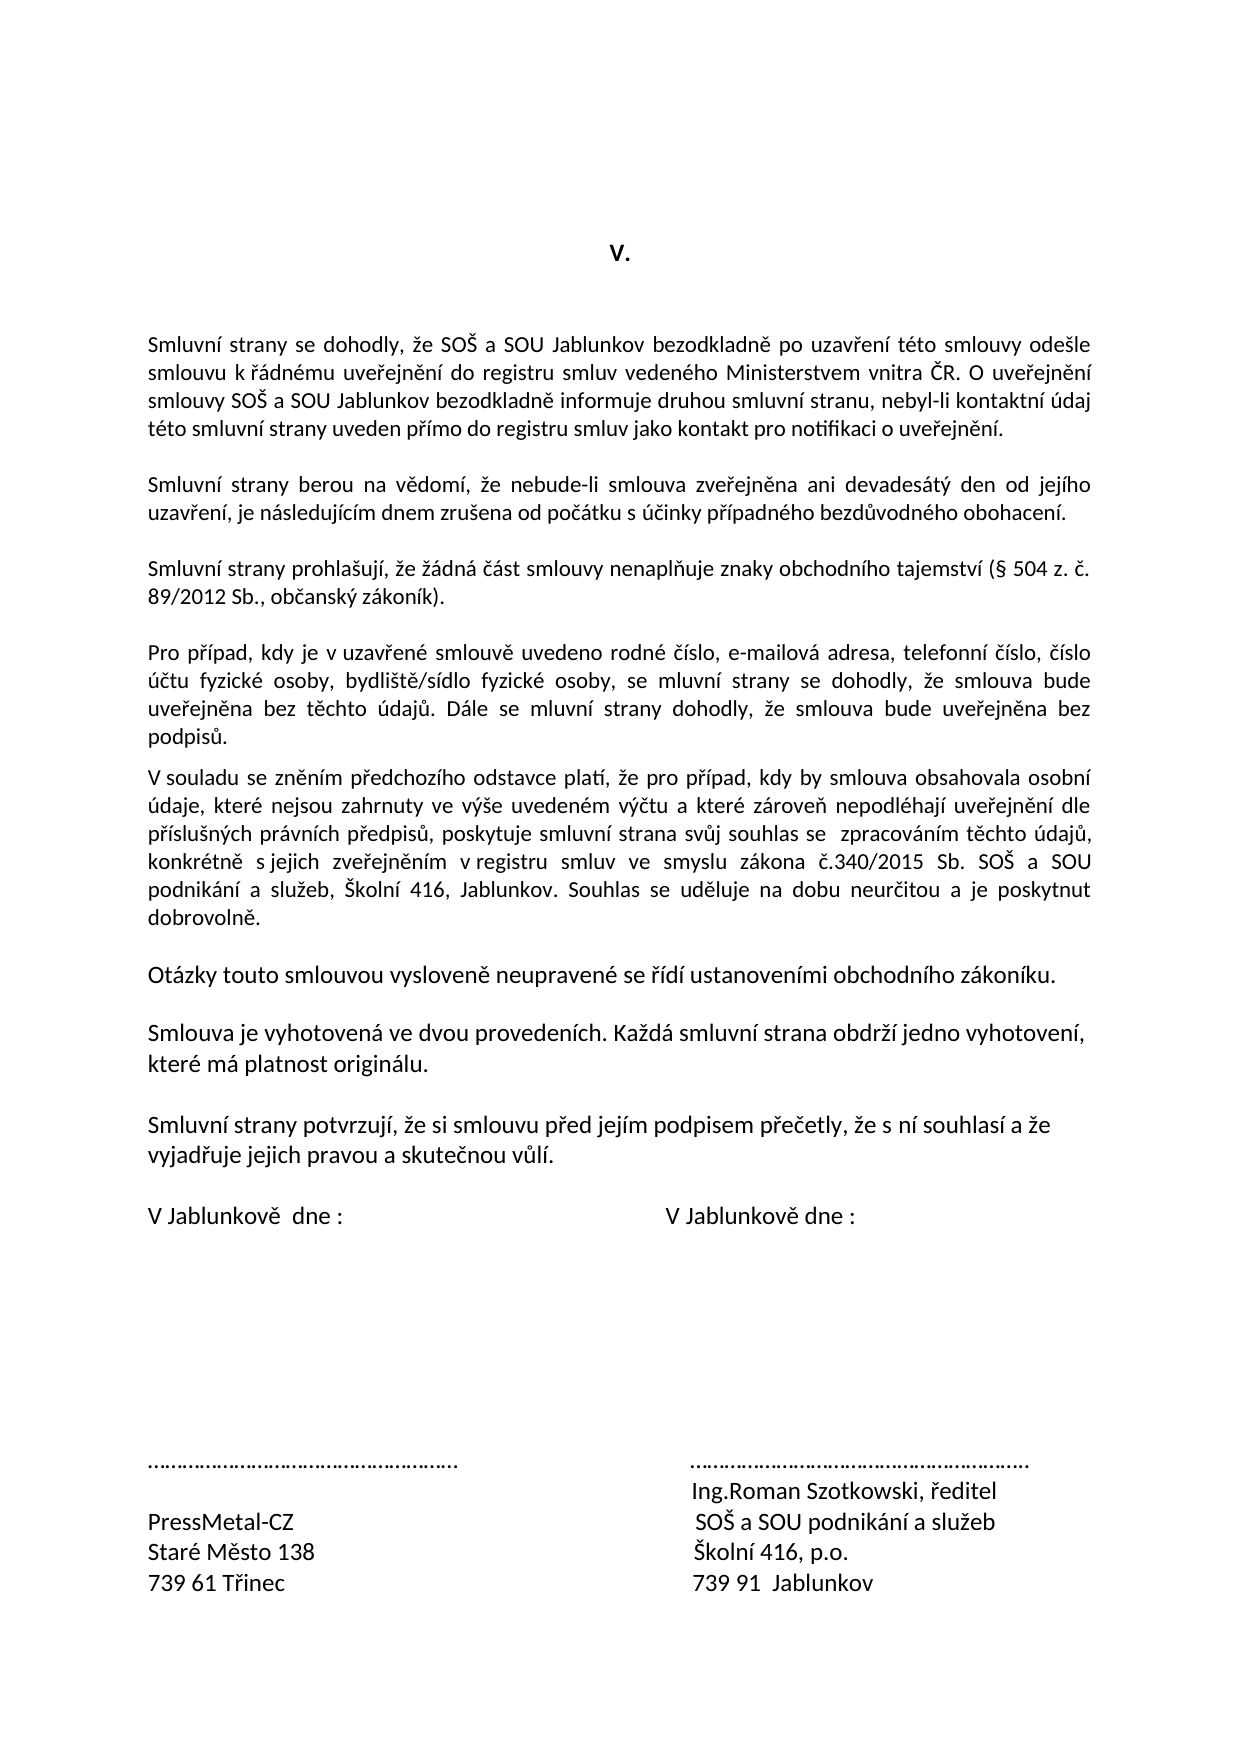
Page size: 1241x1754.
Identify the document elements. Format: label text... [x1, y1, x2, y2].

text 739 61 Třinec 739 91 Jablunkov [148, 1567, 1093, 1597]
text Pro případ, kdy je v uzavřené smlouvě uvedeno rodné číslo, e-mailová adresa, telefonní číslo, číslo účtu fyzické osoby, bydliště/sídlo fyzické osoby, se mluvní strany se dohodly, že smlouva bude uveřejněna bez těchto údajů. Dále se mluvní strany dohodly, že smlouva bude uveřejněna bez podpisů. [148, 638, 1093, 750]
text V Jablunkově dne : V Jablunkově dne : [148, 1201, 1093, 1231]
text V. [148, 237, 1093, 268]
text PressMetal-CZ SOŠ a SOU podnikání a služeb [148, 1506, 1093, 1536]
text Smluvní strany prohlašují, že žádná část smlouvy nenaplňuje znaky obchodního tajemství (§ 504 z. č. 89/2012 Sb., občanský zákoník). [148, 554, 1093, 610]
text Smluvní strany berou na vědomí, že nebude-li smlouva zveřejněna ani devadesátý den od jejího uzavření, je následujícím dnem zrušena od počátku s účinky případného bezdůvodného obohacení. [148, 470, 1093, 526]
text Smluvní strany potvrzují, že si smlouvu před jejím podpisem přečetly, že s ní souhlasí a že vyjadřuje jejich pravou a skutečnou vůlí. [148, 1109, 1093, 1170]
text Otázky touto smlouvou vysloveně neupravené se řídí ustanoveními obchodního zákoníku. [148, 959, 1093, 989]
text V souladu se zněním předchozího odstavce platí, že pro případ, kdy by smlouva obsahovala osobní údaje, které nejsou zahrnuty ve výše uvedeném výčtu a které zároveň nepodléhají uveřejnění dle příslušných právních předpisů, poskytuje smluvní strana svůj souhlas se zpracováním těchto údajů, konkrétně s jejich zveřejněním v registru smluv ve smyslu zákona č.340/2015 Sb. SOŠ a SOU podnikání a služeb, Školní 416, Jablunkov. Souhlas se uděluje na dobu neurčitou a je poskytnut dobrovolně. [148, 763, 1093, 931]
text Staré Město 138 Školní 416, p.o. [148, 1536, 1093, 1567]
text Smluvní strany se dohodly, že SOŠ a SOU Jablunkov bezodkladně po uzavření této smlouvy odešle smlouvu k řádnému uveřejnění do registru smluv vedeného Ministerstvem vnitra ČR. O uveřejnění smlouvy SOŠ a SOU Jablunkov bezodkladně informuje druhou smluvní stranu, nebyl-li kontaktní údaj této smluvní strany uveden přímo do registru smluv jako kontakt pro notifikaci o uveřejnění. [148, 330, 1093, 442]
text Smlouva je vyhotovená ve dvou provedeních. Každá smluvní strana obdrží jedno vyhotovení, které má platnost originálu. [148, 1017, 1093, 1078]
text Ing.Roman Szotkowski, ředitel [148, 1475, 1093, 1506]
text ……………………………………………… ………………………………………………….. [148, 1445, 1093, 1475]
